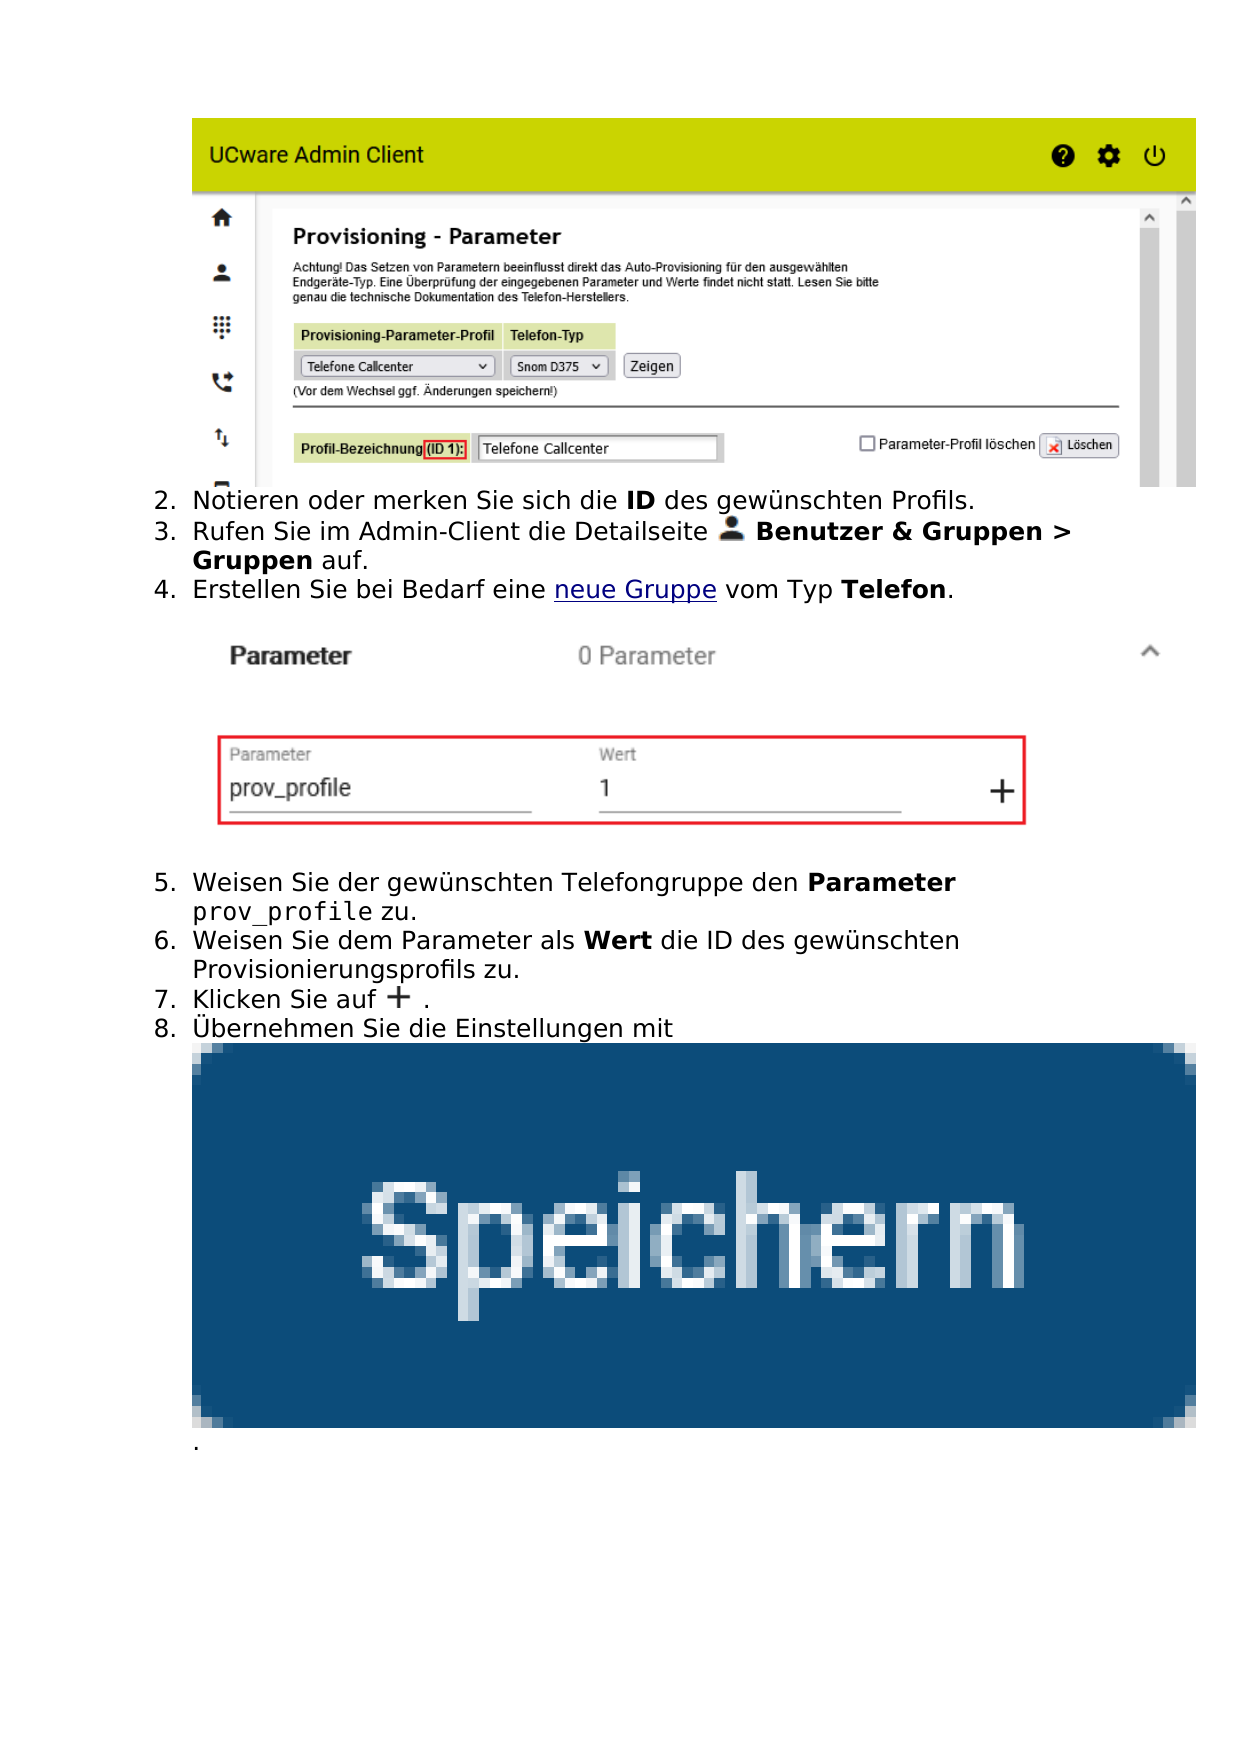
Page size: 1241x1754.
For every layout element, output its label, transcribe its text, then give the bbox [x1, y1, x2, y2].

list Erstellen Sie bei Bedarf eine neue Gruppe vom Typ Telefon. [177, 576, 1122, 868]
list Rufen Sie im Admin-Client die DetailseiteBenutzer & Gruppen > Gruppen auf. [177, 515, 1122, 576]
picture [375, 986, 423, 1008]
picture [192, 604, 1196, 869]
picture [708, 515, 756, 541]
picture [192, 118, 1196, 487]
list Übernehmen Sie die Einstellungen mit . [177, 1014, 1122, 1457]
list Notieren oder merken Sie sich die ID des gewünschten Profils. [177, 486, 1122, 515]
list Klicken Sie auf. [177, 985, 1122, 1014]
list Weisen Sie dem Parameter als Wert die ID des gewünschten Provisionierungsprofils zu. [177, 926, 1122, 985]
picture [192, 1043, 1196, 1428]
list Weisen Sie der gewünschten Telefongruppe den Parameter prov_profile zu. [177, 868, 1122, 926]
list [177, 118, 192, 486]
